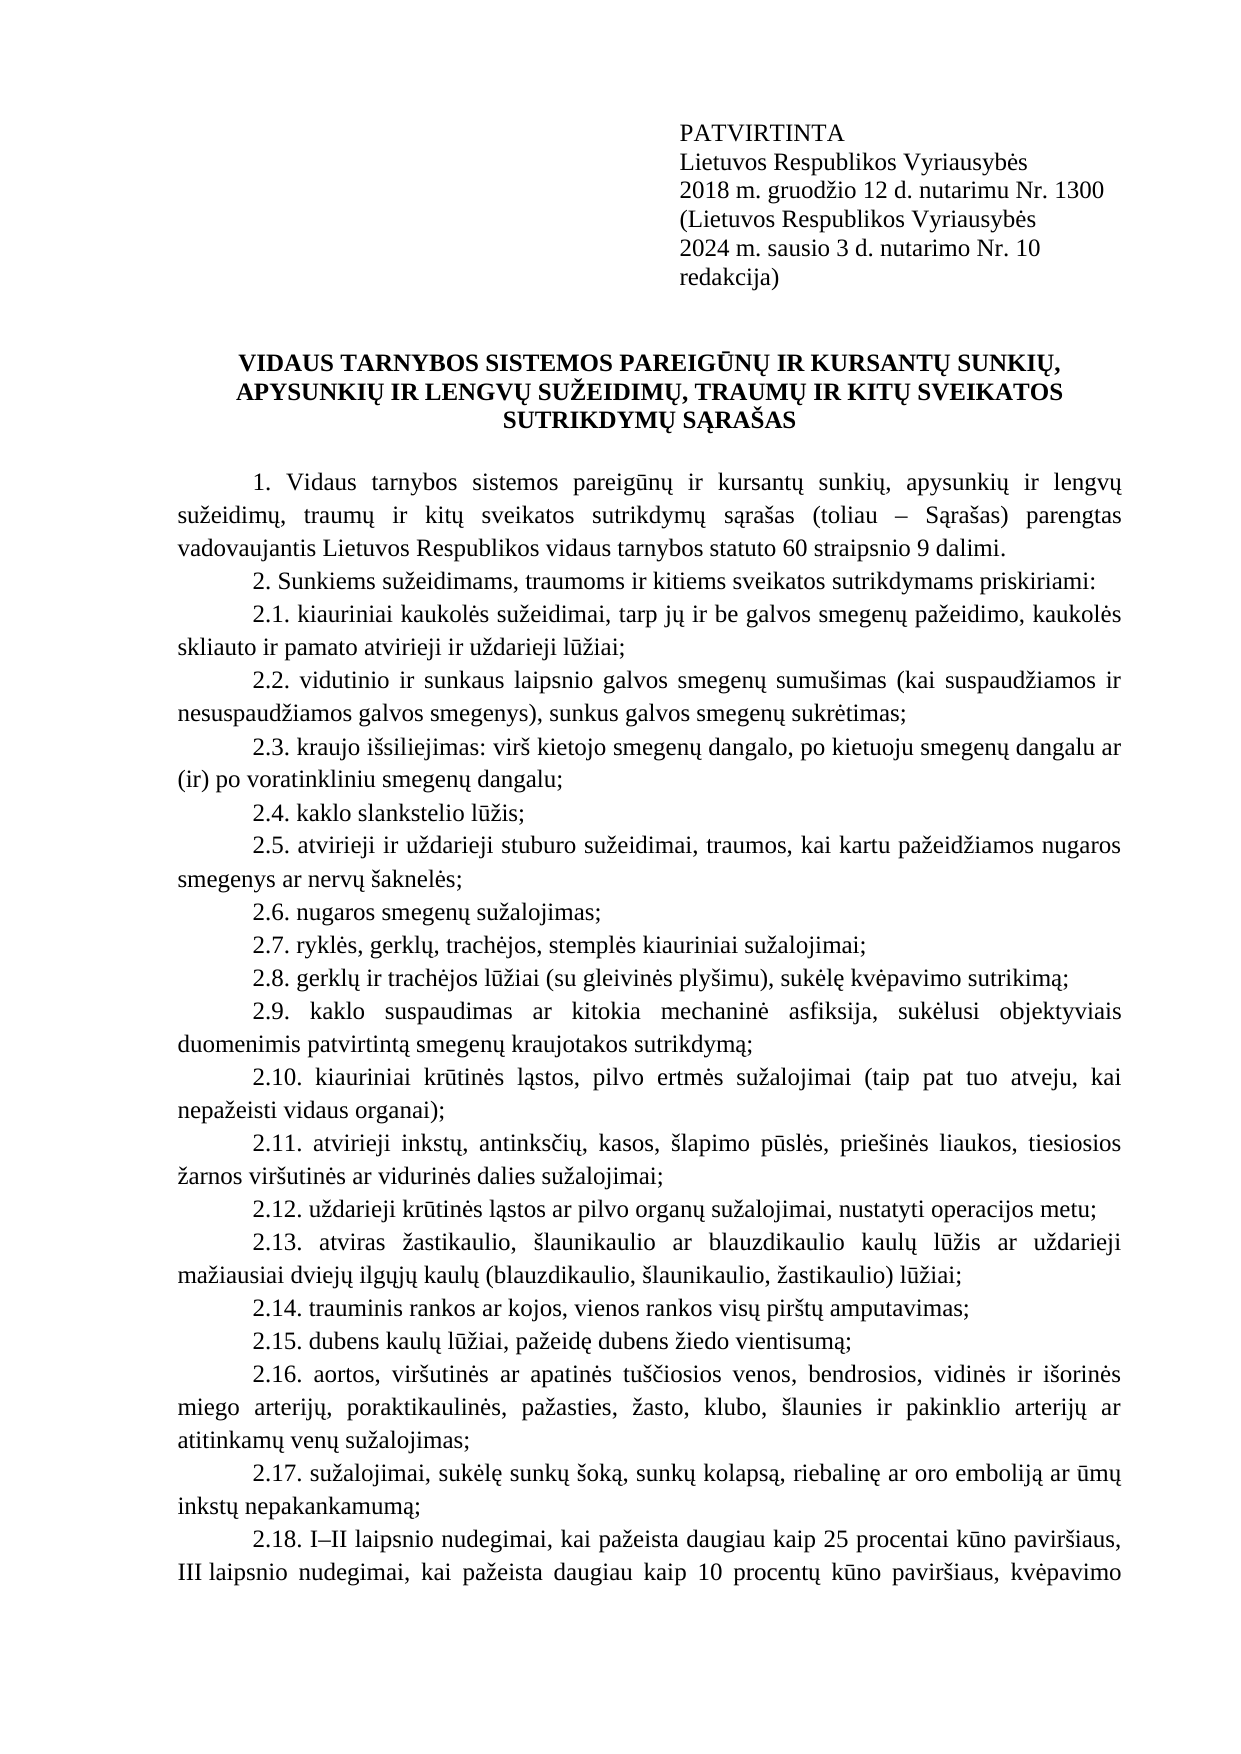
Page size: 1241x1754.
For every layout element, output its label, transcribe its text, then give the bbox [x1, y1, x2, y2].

text 2.13. atviras žastikaulio, šlaunikaulio ar blauzdikaulio kaulų lūžis ar uždarieji mažiausiai dviejų ilgųjų kaulų (blauzdikaulio, šlaunikaulio, žastikaulio) lūžiai; [177, 1227, 1122, 1289]
text 2.16. aortos, viršutinės ar apatinės tuščiosios venos, bendrosios, vidinės ir išorinės miego arterijų, poraktikaulinės, pažasties, žasto, klubo, šlaunies ir pakinklio arterijų ar atitinkamų venų sužalojimas; [177, 1359, 1122, 1454]
text 2.3. kraujo išsiliejimas: virš kietojo smegenų dangalo, po kietuoju smegenų dangalu ar (ir) po voratinkliniu smegenų dangalu; [177, 732, 1122, 793]
text VIDAUS TARNYBOS SISTEMOS PAREIGŪNŲ IR KURSANTŲ SUNKIŲ, APYSUNKIŲ IR LENGVŲ SUŽEIDIMŲ, TRAUMŲ IR KITŲ SVEIKATOS SUTRIKDYMŲ SĄRAŠAS [177, 348, 1122, 434]
text redakcija) [679, 262, 1122, 291]
text 2.5. atvirieji ir uždarieji stuburo sužeidimai, traumos, kai kartu pažeidžiamos nugaros smegenys ar nervų šaknelės; [177, 831, 1122, 892]
text 2.6. nugaros smegenų sužalojimas; [177, 897, 1122, 925]
text 2.2. vidutinio ir sunkaus laipsnio galvos smegenų sumušimas (kai suspaudžiamos ir nesuspaudžiamos galvos smegenys), sunkus galvos smegenų sukrėtimas; [177, 666, 1122, 727]
text 2024 m. sausio 3 d. nutarimo Nr. 10 [679, 233, 1122, 262]
text Lietuvos Respublikos Vyriausybės [679, 147, 1122, 176]
text (Lietuvos Respublikos Vyriausybės [679, 204, 1122, 233]
text 1. Vidaus tarnybos sistemos pareigūnų ir kursantų sunkių, apysunkių ir lengvų sužeidimų, traumų ir kitų sveikatos sutrikdymų sąrašas (toliau – Sąrašas) parengtas vadovaujantis Lietuvos Respublikos vidaus tarnybos statuto 60 straipsnio 9 dalimi. [177, 467, 1122, 562]
text 2.9. kaklo suspaudimas ar kitokia mechaninė asfiksija, sukėlusi objektyviais duomenimis patvirtintą smegenų kraujotakos sutrikdymą; [177, 996, 1122, 1057]
text 2.18. I–II laipsnio nudegimai, kai pažeista daugiau kaip 25 procentai kūno paviršiaus, III laipsnio nudegimai, kai pažeista daugiau kaip 10 procentų kūno paviršiaus, kvėpavimo [177, 1524, 1122, 1586]
text 2.7. ryklės, gerklų, trachėjos, stemplės kiauriniai sužalojimai; [177, 930, 1122, 958]
text 2018 m. gruodžio 12 d. nutarimu Nr. 1300 [679, 176, 1122, 204]
text PATVIRTINTA [679, 118, 1122, 147]
text 2.12. uždarieji krūtinės ląstos ar pilvo organų sužalojimai, nustatyti operacijos metu; [177, 1194, 1122, 1223]
text 2.15. dubens kaulų lūžiai, pažeidę dubens žiedo vientisumą; [177, 1326, 1122, 1355]
text 2. Sunkiems sužeidimams, traumoms ir kitiems sveikatos sutrikdymams priskiriami: [177, 566, 1122, 595]
text 2.17. sužalojimai, sukėlę sunkų šoką, sunkų kolapsą, riebalinę ar oro emboliją ar ūmų inkstų nepakankamumą; [177, 1458, 1122, 1520]
text 2.8. gerklų ir trachėjos lūžiai (su gleivinės plyšimu), sukėlę kvėpavimo sutrikimą; [177, 963, 1122, 991]
text 2.11. atvirieji inkstų, antinksčių, kasos, šlapimo pūslės, priešinės liaukos, tiesiosios žarnos viršutinės ar vidurinės dalies sužalojimai; [177, 1128, 1122, 1189]
text 2.14. trauminis rankos ar kojos, vienos rankos visų pirštų amputavimas; [177, 1293, 1122, 1322]
text 2.1. kiauriniai kaukolės sužeidimai, tarp jų ir be galvos smegenų pažeidimo, kaukolės skliauto ir pamato atvirieji ir uždarieji lūžiai; [177, 599, 1122, 661]
text 2.10. kiauriniai krūtinės ląstos, pilvo ertmės sužalojimai (taip pat tuo atveju, kai nepažeisti vidaus organai); [177, 1062, 1122, 1123]
text 2.4. kaklo slankstelio lūžis; [177, 798, 1122, 826]
